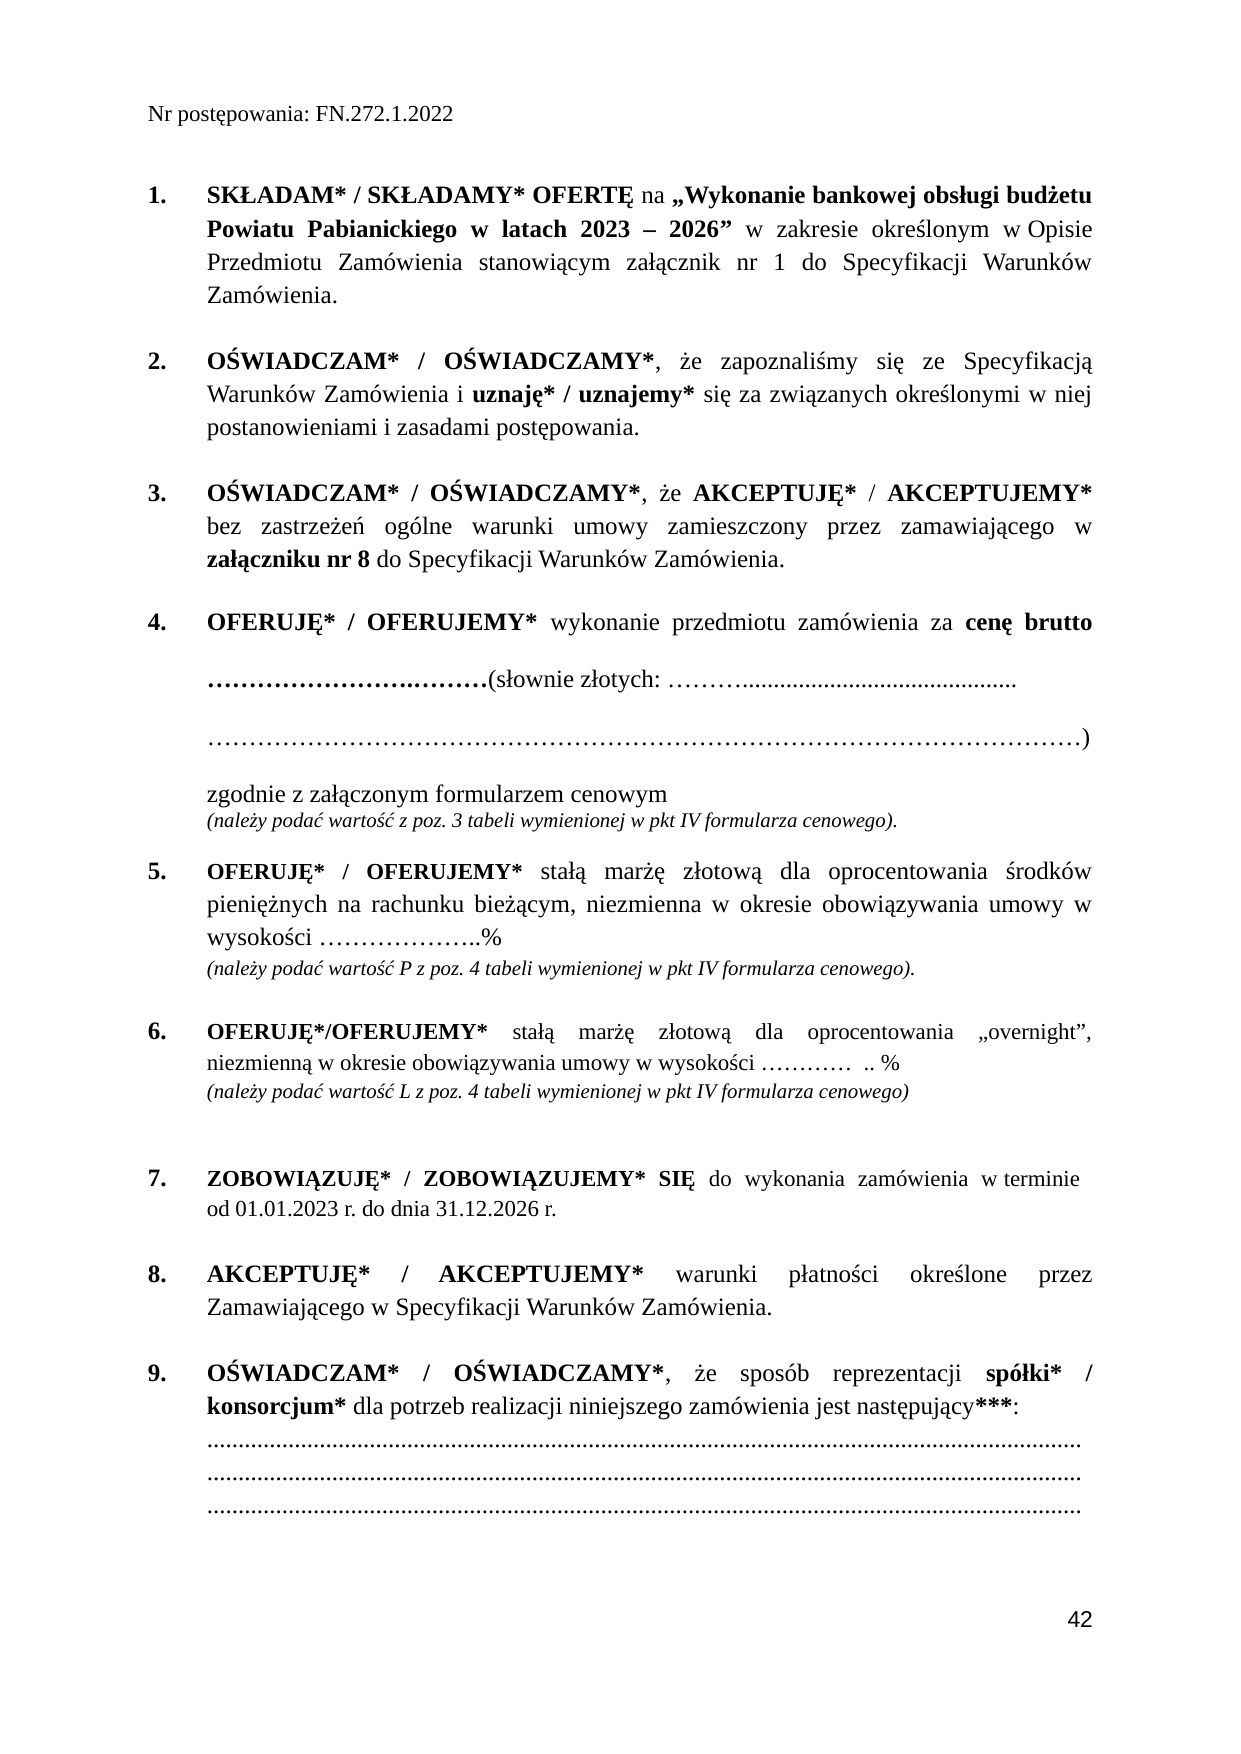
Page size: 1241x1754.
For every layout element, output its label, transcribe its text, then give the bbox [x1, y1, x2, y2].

list OFERUJĘ* / OFERUJEMY* wykonanie przedmiotu zamówienia za cenę brutto …………………….………(słownie złotych: ………............................................ [148, 607, 1093, 693]
text ............................................................................................................................................ [207, 1457, 1093, 1486]
list OŚWIADCZAM* / OŚWIADCZAMY*, że sposób reprezentacji spółki* / konsorcjum* dla potrzeb realizacji niniejszego zamówienia jest następujący***: [148, 1358, 1093, 1419]
list OFERUJĘ*/OFERUJEMY* stałą marżę złotową dla oprocentowania „overnight”, niezmienną w okresie obowiązywania umowy w wysokości ………… .. % [148, 1016, 1093, 1075]
list ……………………………………………………………………………………………) [207, 722, 1093, 751]
text ............................................................................................................................................ [207, 1490, 1093, 1519]
list OŚWIADCZAM* / OŚWIADCZAMY*, że AKCEPTUJĘ* / AKCEPTUJEMY* bez zastrzeżeń ogólne warunki umowy zamieszczony przez zamawiającego w załączniku nr 8 do Specyfikacji Warunków Zamówienia. [148, 478, 1093, 573]
list OŚWIADCZAM* / OŚWIADCZAMY*, że zapoznaliśmy się ze Specyfikacją Warunków Zamówienia i uznaję* / uznajemy* się za związanych określonymi w niej postanowieniami i zasadami postępowania. [148, 346, 1093, 441]
text zgodnie z załączonym formularzem cenowym [207, 779, 1093, 808]
list AKCEPTUJĘ* / AKCEPTUJEMY* warunki płatności określone przez Zamawiającego w Specyfikacji Warunków Zamówienia. [148, 1259, 1093, 1321]
list (należy podać wartość L z poz. 4 tabeli wymienionej w pkt IV formularza cenowego) [207, 1079, 1093, 1103]
list ZOBOWIĄZUJĘ* / ZOBOWIĄZUJEMY* SIĘ do wykonania zamówienia w terminie od 01.01.2023 r. do dnia 31.12.2026 r. [148, 1163, 1093, 1222]
text ............................................................................................................................................ [207, 1424, 1093, 1453]
list SKŁADAM* / SKŁADAMY* OFERTĘ na „Wykonanie bankowej obsługi budżetu Powiatu Pabianickiego w latach 2023 – 2026” w zakresie określonym w Opisie Przedmiotu Zamówienia stanowiącym załącznik nr 1 do Specyfikacji Warunków Zamówienia. [148, 181, 1093, 308]
list (należy podać wartość P z poz. 4 tabeli wymienionej w pkt IV formularza cenowego). [207, 956, 1093, 979]
list OFERUJĘ* / OFERUJEMY* stałą marżę złotową dla oprocentowania środków pieniężnych na rachunku bieżącym, niezmienna w okresie obowiązywania umowy w wysokości ………………..% [148, 856, 1093, 951]
text (należy podać wartość z poz. 3 tabeli wymienionej w pkt IV formularza cenowego). [207, 808, 1093, 832]
